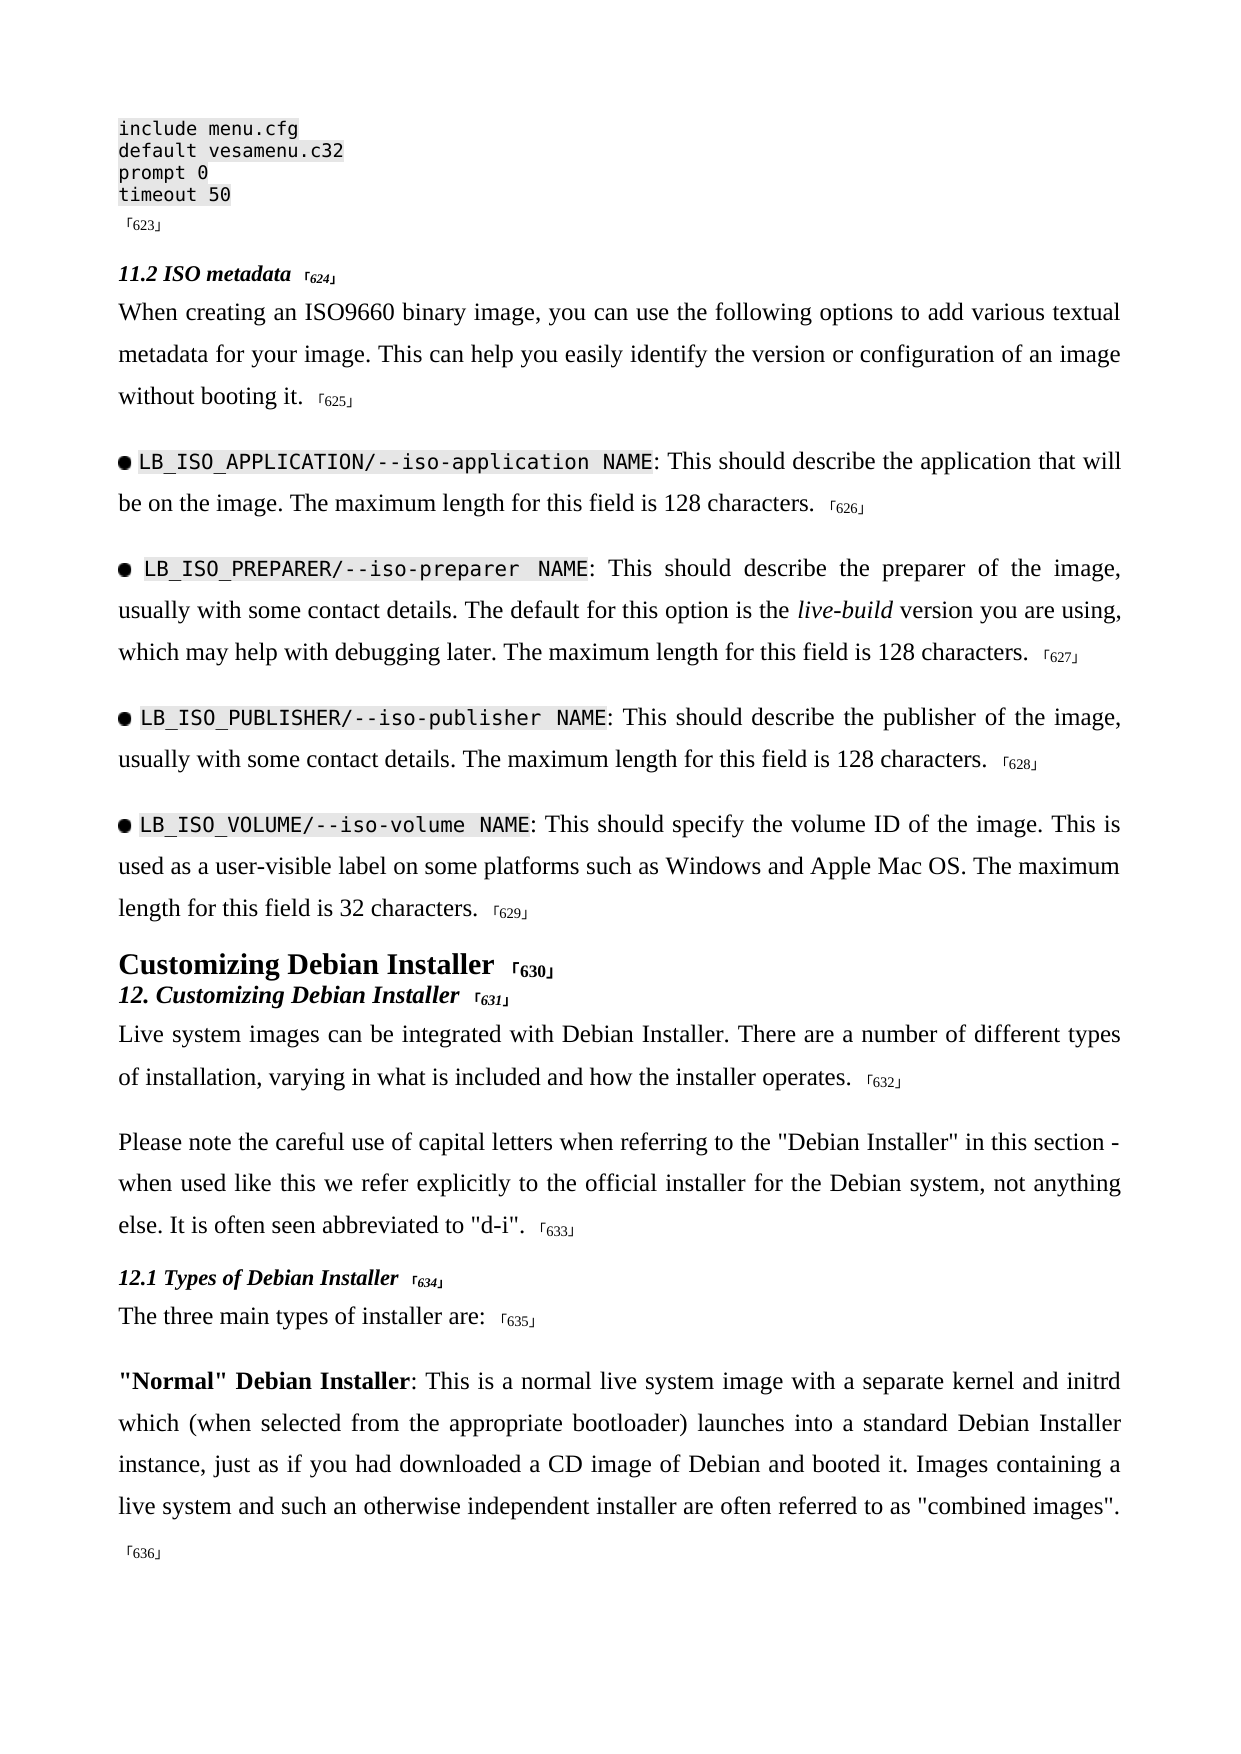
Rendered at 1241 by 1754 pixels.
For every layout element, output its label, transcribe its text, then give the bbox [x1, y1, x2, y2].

text LB_ISO_PREPARER/--iso-preparer NAME: This should describe the preparer of the image, usually with some contact details. The default for this option is the live-build version you are using, which may help with debugging later. The maximum length for this field is 128 characters. 「627」 [118, 554, 1122, 666]
subtitle Customizing Debian Installer 「630」 [118, 947, 1122, 981]
text 「623」 [118, 206, 1122, 234]
text "Normal" Debian Installer: This is a normal live system image with a separate kernel and initrd which (when selected from the appropriate bootloader) launches into a standard Debian Installer instance, just as if you had downloaded a CD image of Debian and booted it. Images containing a live system and such an otherwise independent installer are often referred to as "combined images". 「636」 [118, 1367, 1122, 1562]
text Please note the careful use of capital letters when referring to the "Debian Installer" in this section - when used like this we refer explicitly to the official installer for the Debian system, not anything else. It is often seen abbreviated to "d-i". 「633」 [118, 1128, 1122, 1239]
text The three main types of installer are: 「635」 [118, 1302, 1122, 1330]
picture [118, 563, 132, 577]
subtitle 12. Customizing Debian Installer 「631」 [118, 981, 1122, 1009]
text When creating an ISO9660 binary image, you can use the following options to add various textual metadata for your image. This can help you easily identify the version or configuration of an image without booting it. 「625」 [118, 298, 1122, 409]
text Live system images can be integrated with Debian Installer. There are a number of different types of installation, varying in what is included and how the installer operates. 「632」 [118, 1021, 1122, 1090]
text LB_ISO_VOLUME/--iso-volume NAME: This should specify the volume ID of the image. This is used as a user-visible label on some platforms such as Windows and Apple Mac OS. The maximum length for this field is 32 characters. 「629」 [118, 810, 1122, 921]
subtitle 12.1 Types of Debian Installer 「634」 [118, 1265, 1122, 1290]
picture [118, 712, 132, 726]
text LB_ISO_PUBLISHER/--iso-publisher NAME: This should describe the publisher of the image, usually with some contact details. The maximum length for this field is 128 characters. 「628」 [118, 703, 1122, 773]
picture [118, 456, 132, 470]
text LB_ISO_APPLICATION/--iso-application NAME: This should describe the application that will be on the image. The maximum length for this field is 128 characters. 「626」 [118, 447, 1122, 517]
text prompt 0 [208, 162, 1122, 184]
text timeout 50 [231, 184, 1122, 206]
picture [118, 819, 132, 833]
subtitle 11.2 ISO metadata 「624」 [118, 261, 1122, 287]
text include menu.cfg [299, 118, 1122, 140]
text default vesamenu.c32 [344, 140, 1122, 162]
